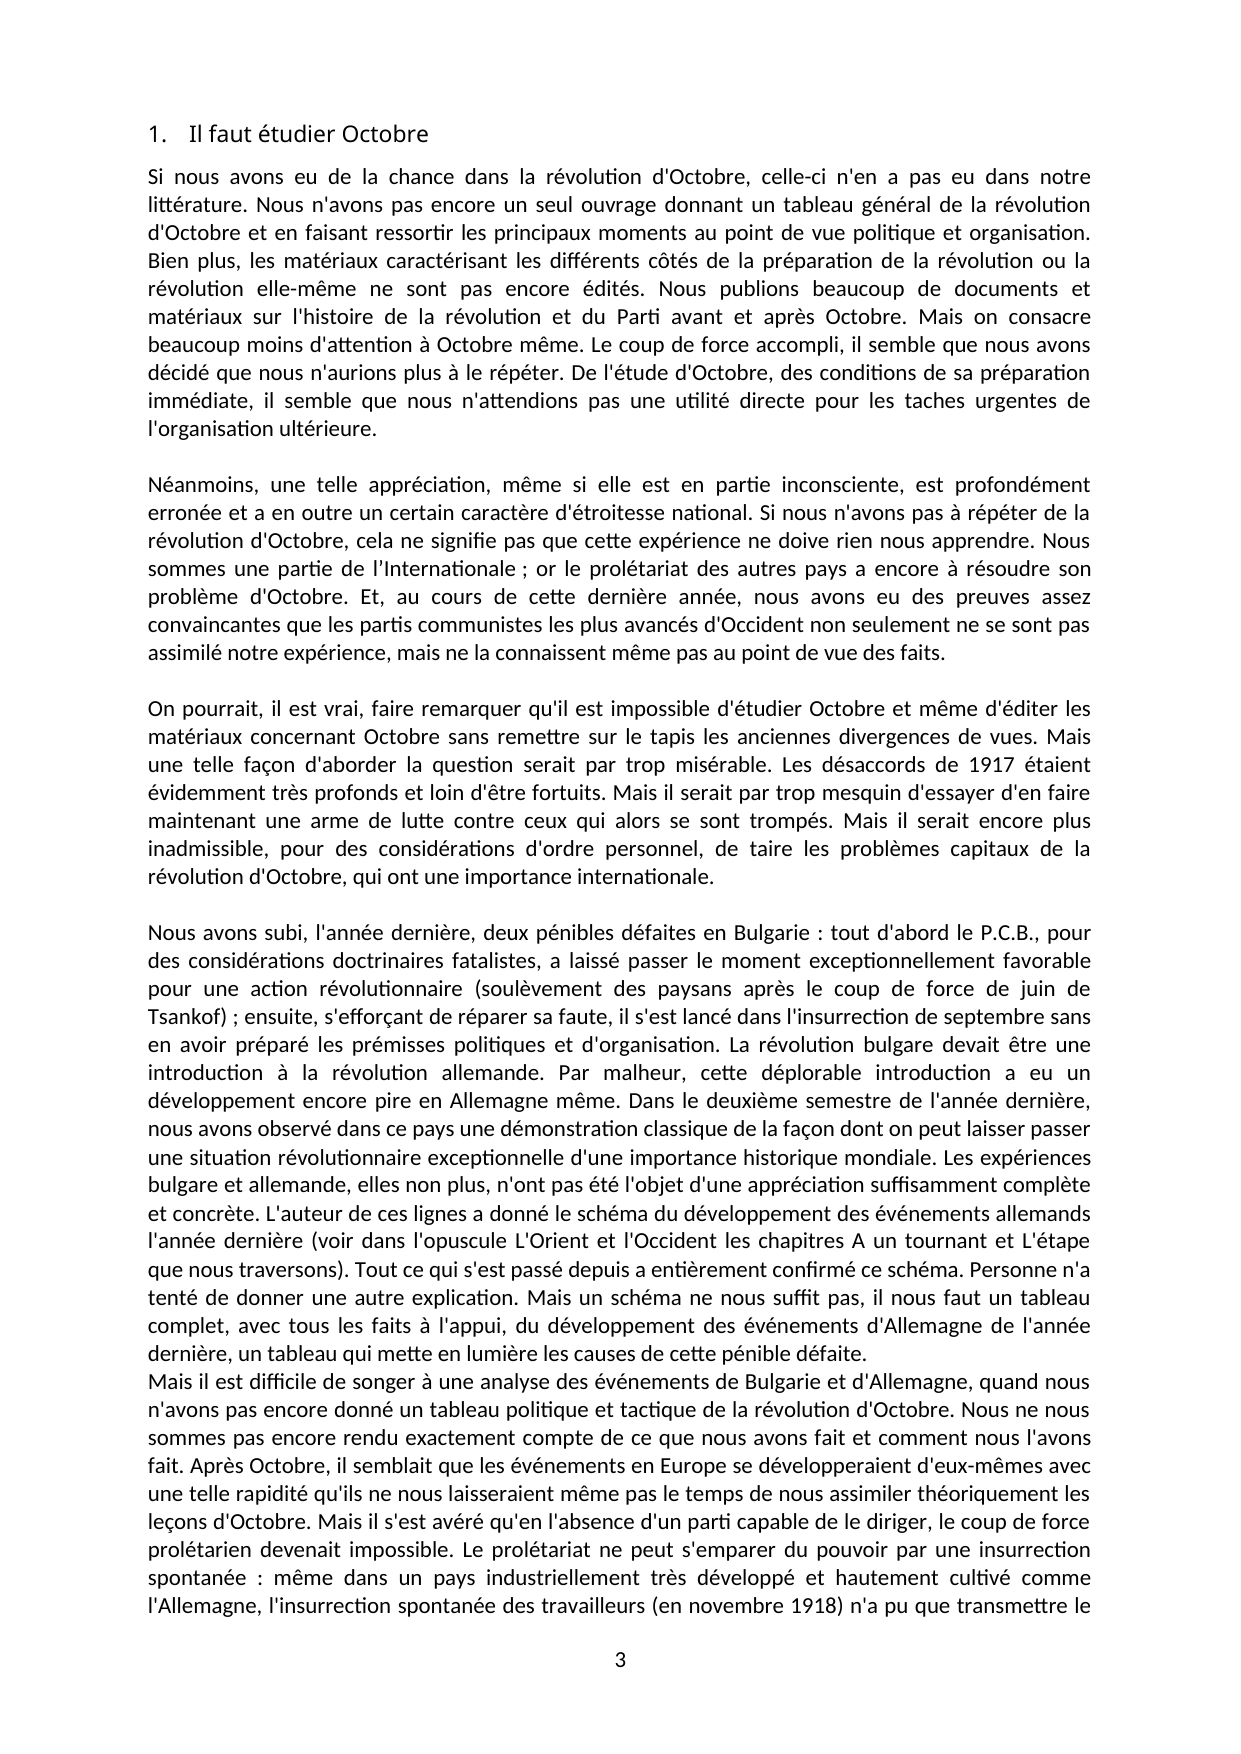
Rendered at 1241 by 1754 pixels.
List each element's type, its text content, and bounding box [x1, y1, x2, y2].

text Mais il est difficile de songer à une analyse des événements de Bulgarie et d'Allemagne, quand nous n'avons pas encore donné un tableau politique et tactique de la révolution d'Octobre. Nous ne nous sommes pas encore rendu exactement compte de ce que nous avons fait et comment nous l'avons fait. Après Octobre, il semblait que les événements en Europe se développeraient d'eux-mêmes avec une telle rapidité qu'ils ne nous laisseraient même pas le temps de nous assimiler théoriquement les leçons d'Octobre. Mais il s'est avéré qu'en l'absence d'un parti capable de le diriger, le coup de force prolétarien devenait impossible. Le prolétariat ne peut s'emparer du pouvoir par une insurrection spontanée : même dans un pays industriellement très développé et hautement cultivé comme l'Allemagne, l'insurrection spontanée des travailleurs (en novembre 1918) n'a pu que transmettre le [148, 1367, 1093, 1619]
subtitle Il faut étudier Octobre [148, 118, 1093, 149]
text Néanmoins, une telle appréciation, même si elle est en partie inconsciente, est profondément erronée et a en outre un certain caractère d'étroitesse national. Si nous n'avons pas à répéter de la révolution d'Octobre, cela ne signifie pas que cette expérience ne doive rien nous apprendre. Nous sommes une partie de l’Internationale ; or le prolétariat des autres pays a encore à résoudre son problème d'Octobre. Et, au cours de cette dernière année, nous avons eu des preuves assez convaincantes que les partis communistes les plus avancés d'Occident non seulement ne se sont pas assimilé notre expérience, mais ne la connaissent même pas au point de vue des faits. [148, 470, 1093, 666]
text Si nous avons eu de la chance dans la révolution d'Octobre, celle-ci n'en a pas eu dans notre littérature. Nous n'avons pas encore un seul ouvrage donnant un tableau général de la révolution d'Octobre et en faisant ressortir les principaux moments au point de vue politique et organisation. Bien plus, les matériaux caractérisant les différents côtés de la préparation de la révolution ou la révolution elle-même ne sont pas encore édités. Nous publions beaucoup de documents et matériaux sur l'histoire de la révolution et du Parti avant et après Octobre. Mais on consacre beaucoup moins d'attention à Octobre même. Le coup de force accompli, il semble que nous avons décidé que nous n'aurions plus à le répéter. De l'étude d'Octobre, des conditions de sa préparation immédiate, il semble que nous n'attendions pas une utilité directe pour les taches urgentes de l'organisation ultérieure. [148, 162, 1093, 442]
text Nous avons subi, l'année dernière, deux pénibles défaites en Bulgarie : tout d'abord le P.C.B., pour des considérations doctrinaires fatalistes, a laissé passer le moment exceptionnellement favorable pour une action révolutionnaire (soulèvement des paysans après le coup de force de juin de Tsankof) ; ensuite, s'efforçant de réparer sa faute, il s'est lancé dans l'insurrection de septembre sans en avoir préparé les prémisses politiques et d'organisation. La révolution bulgare devait être une introduction à la révolution allemande. Par malheur, cette déplorable introduction a eu un développement encore pire en Allemagne même. Dans le deuxième semestre de l'année dernière, nous avons observé dans ce pays une démonstration classique de la façon dont on peut laisser passer une situation révolutionnaire exceptionnelle d'une importance historique mondiale. Les expériences bulgare et allemande, elles non plus, n'ont pas été l'objet d'une appréciation suffisamment complète et concrète. L'auteur de ces lignes a donné le schéma du développement des événements allemands l'année dernière (voir dans l'opuscule L'Orient et l'Occident les chapitres A un tournant et L'étape que nous traversons). Tout ce qui s'est passé depuis a entièrement confirmé ce schéma. Personne n'a tenté de donner une autre explication. Mais un schéma ne nous suffit pas, il nous faut un tableau complet, avec tous les faits à l'appui, du développement des événements d'Allemagne de l'année dernière, un tableau qui mette en lumière les causes de cette pénible défaite. [148, 918, 1093, 1367]
text On pourrait, il est vrai, faire remarquer qu'il est impossible d'étudier Octobre et même d'éditer les matériaux concernant Octobre sans remettre sur le tapis les anciennes divergences de vues. Mais une telle façon d'aborder la question serait par trop misérable. Les désaccords de 1917 étaient évidemment très profonds et loin d'être fortuits. Mais il serait par trop mesquin d'essayer d'en faire maintenant une arme de lutte contre ceux qui alors se sont trompés. Mais il serait encore plus inadmissible, pour des considérations d'ordre personnel, de taire les problèmes capitaux de la révolution d'Octobre, qui ont une importance internationale. [148, 694, 1093, 890]
